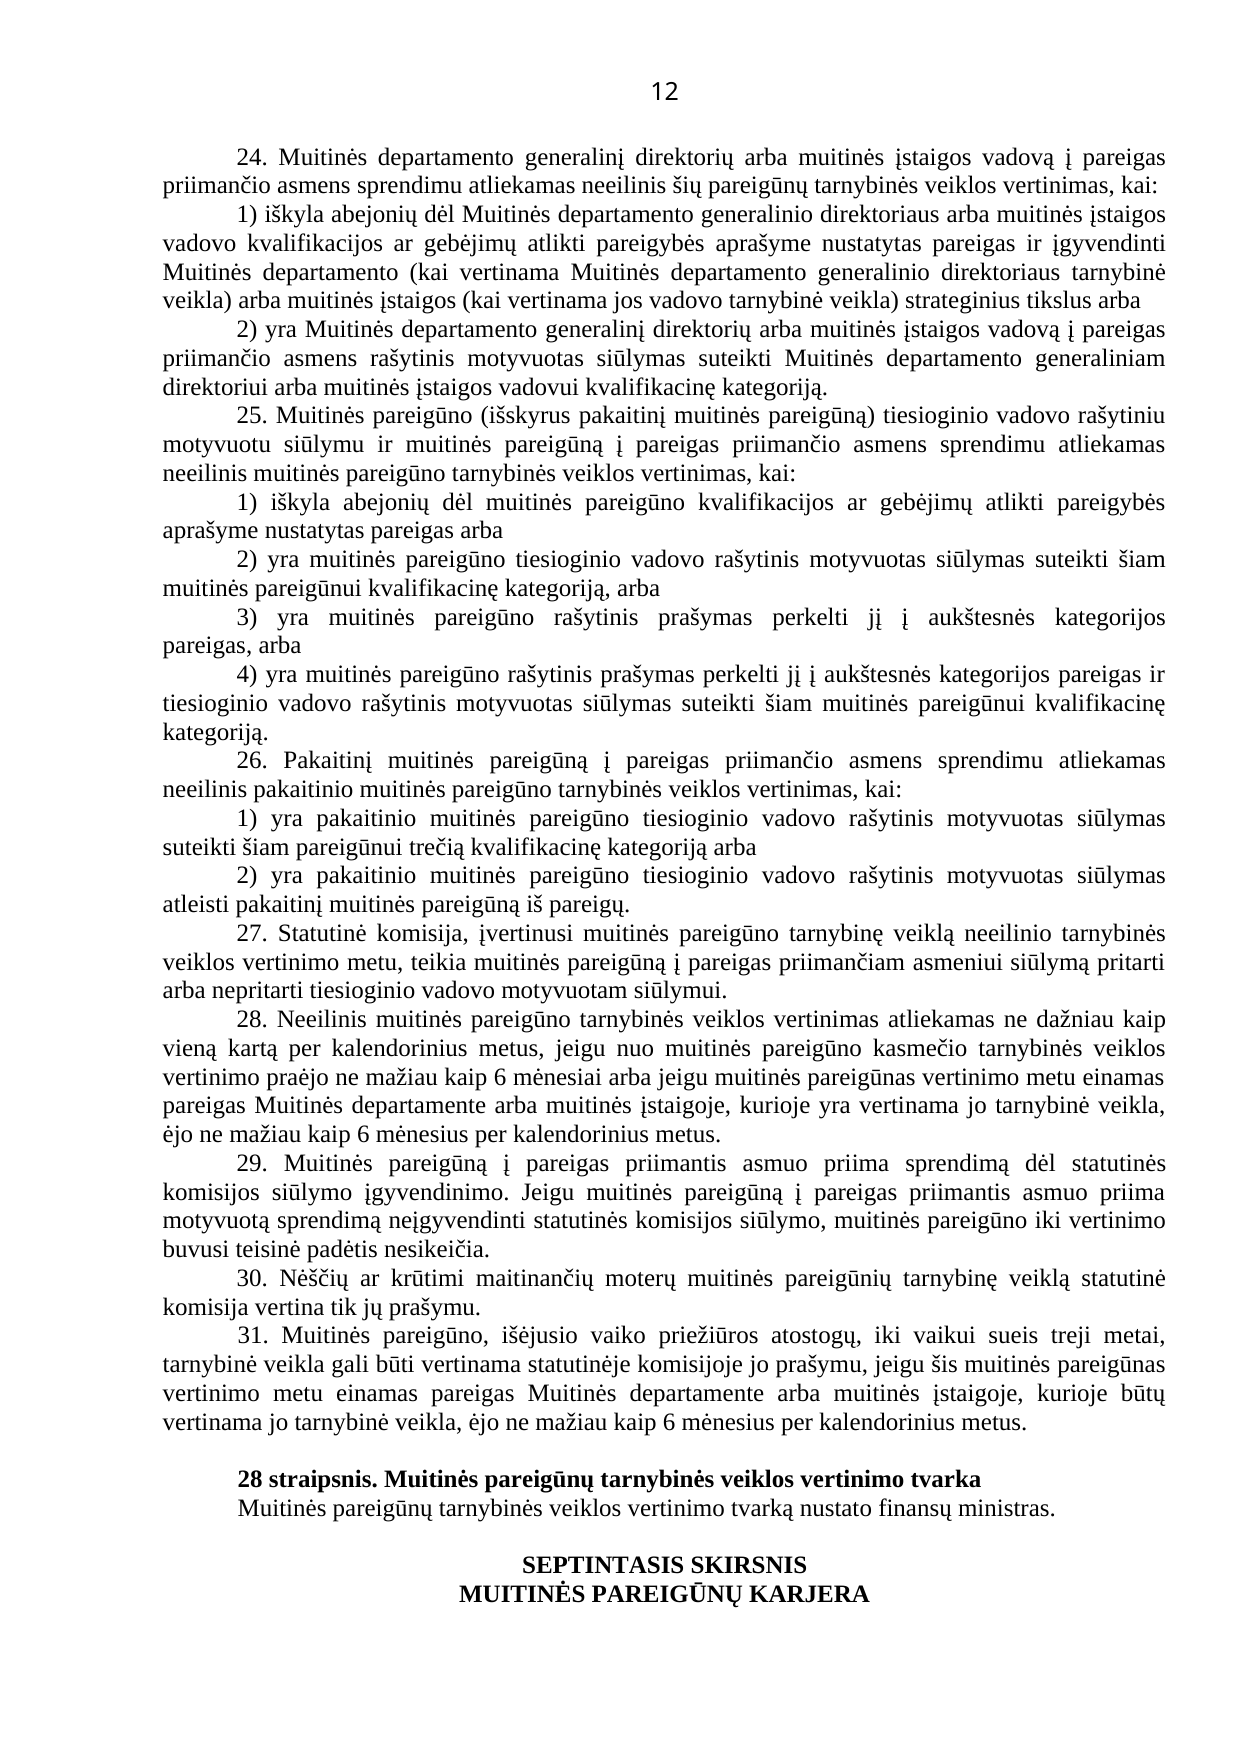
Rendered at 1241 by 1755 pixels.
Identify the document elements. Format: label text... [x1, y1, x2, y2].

text 1) yra pakaitinio muitinės pareigūno tiesioginio vadovo rašytinis motyvuotas siūlymas suteikti šiam pareigūnui trečią kvalifikacinę kategoriją arba [162, 803, 1167, 860]
text Muitinės pareigūnų tarnybinės veiklos vertinimo tvarką nustato finansų ministras. [162, 1493, 1167, 1522]
text 24. Muitinės departamento generalinį direktorių arba muitinės įstaigos vadovą į pareigas priimančio asmens sprendimu atliekamas neeilinis šių pareigūnų tarnybinės veiklos vertinimas, kai: [162, 142, 1167, 199]
text 30. Nėščių ar krūtimi maitinančių moterų muitinės pareigūnių tarnybinę veiklą statutinė komisija vertina tik jų prašymu. [162, 1263, 1167, 1320]
text 2) yra pakaitinio muitinės pareigūno tiesioginio vadovo rašytinis motyvuotas siūlymas atleisti pakaitinį muitinės pareigūną iš pareigų. [162, 860, 1167, 918]
text 25. Muitinės pareigūno (išskyrus pakaitinį muitinės pareigūną) tiesioginio vadovo rašytiniu motyvuotu siūlymu ir muitinės pareigūną į pareigas priimančio asmens sprendimu atliekamas neeilinis muitinės pareigūno tarnybinės veiklos vertinimas, kai: [162, 400, 1167, 487]
text SEPTINTASIS SKIRSNIS [162, 1550, 1167, 1579]
text 28. Neeilinis muitinės pareigūno tarnybinės veiklos vertinimas atliekamas ne dažniau kaip vieną kartą per kalendorinius metus, jeigu nuo muitinės pareigūno kasmečio tarnybinės veiklos vertinimo praėjo ne mažiau kaip 6 mėnesiai arba jeigu muitinės pareigūnas vertinimo metu einamas pareigas Muitinės departamente arba muitinės įstaigoje, kurioje yra vertinama jo tarnybinė veikla, ėjo ne mažiau kaip 6 mėnesius per kalendorinius metus. [162, 1004, 1167, 1148]
text 29. Muitinės pareigūną į pareigas priimantis asmuo priima sprendimą dėl statutinės komisijos siūlymo įgyvendinimo. Jeigu muitinės pareigūną į pareigas priimantis asmuo priima motyvuotą sprendimą neįgyvendinti statutinės komisijos siūlymo, muitinės pareigūno iki vertinimo buvusi teisinė padėtis nesikeičia. [162, 1148, 1167, 1263]
text 31. Muitinės pareigūno, išėjusio vaiko priežiūros atostogų, iki vaikui sueis treji metai, tarnybinė veikla gali būti vertinama statutinėje komisijoje jo prašymu, jeigu šis muitinės pareigūnas vertinimo metu einamas pareigas Muitinės departamente arba muitinės įstaigoje, kurioje būtų vertinama jo tarnybinė veikla, ėjo ne mažiau kaip 6 mėnesius per kalendorinius metus. [162, 1320, 1167, 1435]
text 4) yra muitinės pareigūno rašytinis prašymas perkelti jį į aukštesnės kategorijos pareigas ir tiesioginio vadovo rašytinis motyvuotas siūlymas suteikti šiam muitinės pareigūnui kvalifikacinę kategoriją. [162, 659, 1167, 745]
text 1) iškyla abejonių dėl muitinės pareigūno kvalifikacijos ar gebėjimų atlikti pareigybės aprašyme nustatytas pareigas arba [162, 487, 1167, 544]
text 1) iškyla abejonių dėl Muitinės departamento generalinio direktoriaus arba muitinės įstaigos vadovo kvalifikacijos ar gebėjimų atlikti pareigybės aprašyme nustatytas pareigas ir įgyvendinti Muitinės departamento (kai vertinama Muitinės departamento generalinio direktoriaus tarnybinė veikla) arba muitinės įstaigos (kai vertinama jos vadovo tarnybinė veikla) strateginius tikslus arba [162, 199, 1167, 314]
text 27. Statutinė komisija, įvertinusi muitinės pareigūno tarnybinę veiklą neeilinio tarnybinės veiklos vertinimo metu, teikia muitinės pareigūną į pareigas priimančiam asmeniui siūlymą pritarti arba nepritarti tiesioginio vadovo motyvuotam siūlymui. [162, 918, 1167, 1004]
text 2) yra muitinės pareigūno tiesioginio vadovo rašytinis motyvuotas siūlymas suteikti šiam muitinės pareigūnui kvalifikacinę kategoriją, arba [162, 544, 1167, 602]
text 2) yra Muitinės departamento generalinį direktorių arba muitinės įstaigos vadovą į pareigas priimančio asmens rašytinis motyvuotas siūlymas suteikti Muitinės departamento generaliniam direktoriui arba muitinės įstaigos vadovui kvalifikacinę kategoriją. [162, 314, 1167, 400]
text MUITINĖS PAREIGŪNŲ KARJERA [162, 1579, 1167, 1608]
text 26. Pakaitinį muitinės pareigūną į pareigas priimančio asmens sprendimu atliekamas neeilinis pakaitinio muitinės pareigūno tarnybinės veiklos vertinimas, kai: [162, 745, 1167, 803]
text 3) yra muitinės pareigūno rašytinis prašymas perkelti jį į aukštesnės kategorijos pareigas, arba [162, 602, 1167, 659]
text 28 straipsnis. Muitinės pareigūnų tarnybinės veiklos vertinimo tvarka [162, 1464, 1167, 1493]
